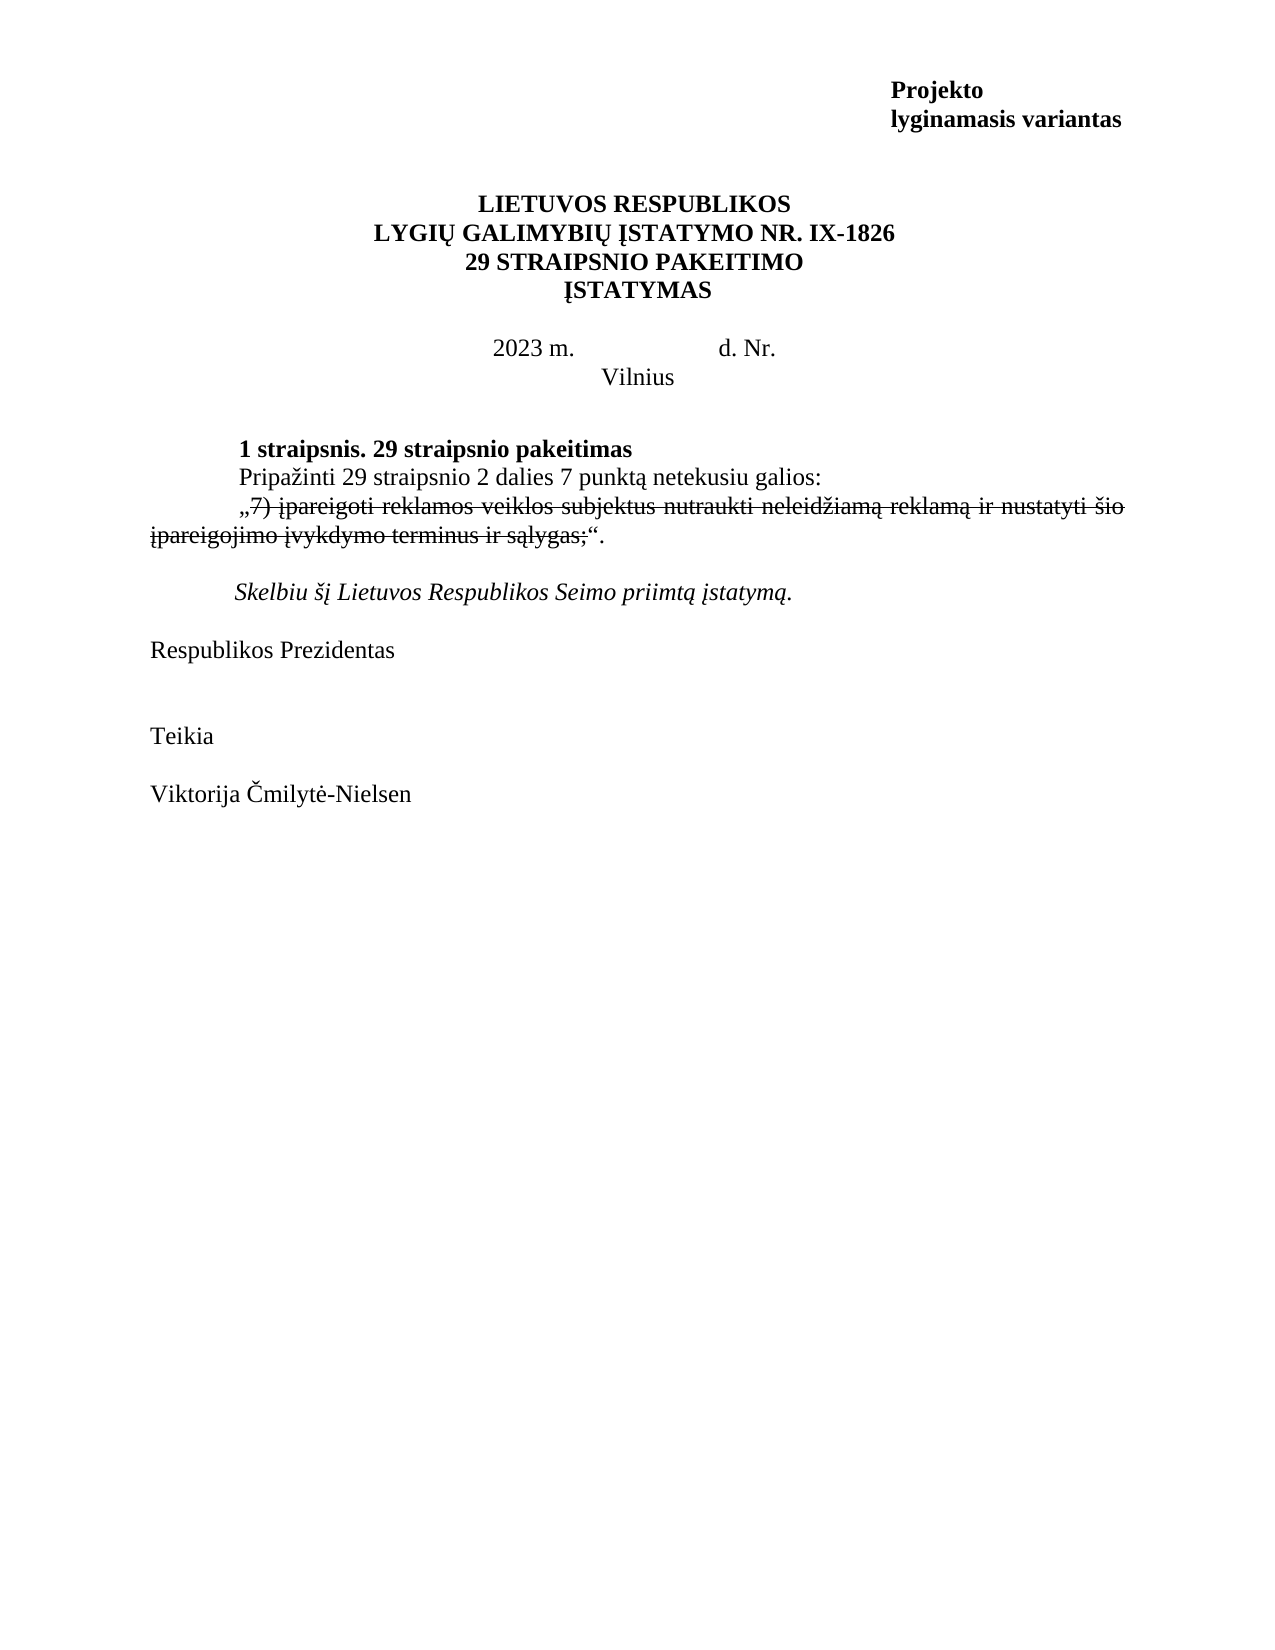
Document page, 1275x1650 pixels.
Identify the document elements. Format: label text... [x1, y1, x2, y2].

text Respublikos Prezidentas [150, 635, 1125, 664]
text Pripažinti 29 straipsnio 2 dalies 7 punktą netekusiu galios: [150, 462, 1125, 491]
text 1 straipsnis. 29 straipsnio pakeitimas [150, 434, 1125, 462]
text 2023 m. d. Nr. [150, 333, 1125, 362]
text Skelbiu šį Lietuvos Respublikos Seimo priimtą įstatymą. [150, 577, 1125, 606]
text Teikia [150, 721, 1125, 750]
text Viktorija Čmilytė-Nielsen [150, 779, 1125, 807]
text Vilnius [150, 362, 1125, 391]
text LIETUVOS RESPUBLIKOS [150, 189, 1125, 218]
text „7) įpareigoti reklamos veiklos subjektus nutraukti neleidžiamą reklamą ir nustatyti šio įpareigojimo įvykdymo terminus ir sąlygas;“. [150, 491, 1125, 549]
text 29 STRAIPSNIO PAKEITIMO [150, 247, 1125, 276]
text ĮSTATYMAS [150, 276, 1125, 304]
text LYGIŲ GALIMYBIŲ ĮSTATYMO NR. IX-1826 [150, 218, 1125, 247]
